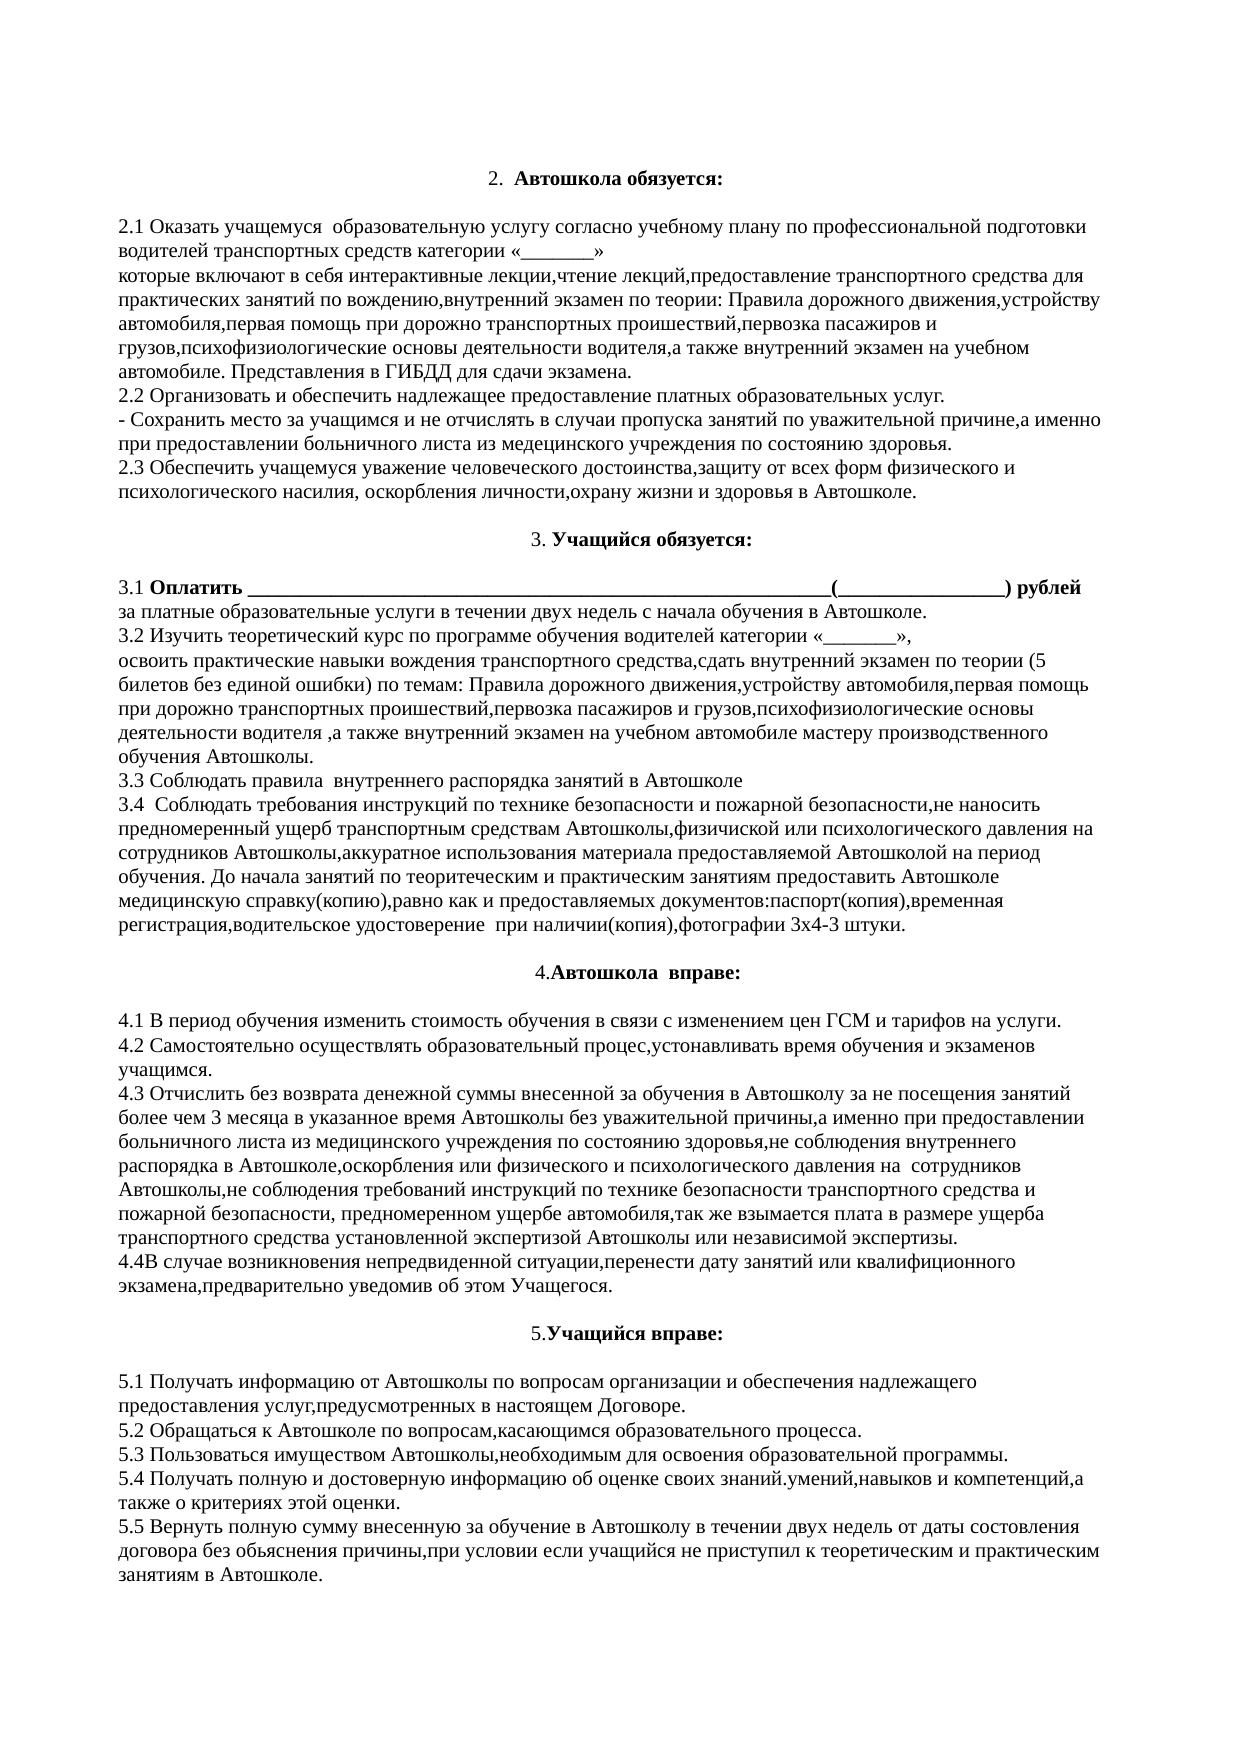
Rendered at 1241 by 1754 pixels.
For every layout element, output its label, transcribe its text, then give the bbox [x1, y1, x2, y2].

text 2.1 Оказать учащемуся образовательную услугу согласно учебному плану по профессиональной подготовки водителей транспортных средств категории «_______» [118, 214, 1122, 262]
text - Сохранить место за учащимся и не отчислять в случаи пропуска занятий по уважительной причине,а именно при предоставлении больничного листа из медецинского учреждения по состоянию здоровья. [118, 407, 1122, 455]
text 4.Автошкола вправе: [118, 960, 1122, 984]
text 3.3 Соблюдать правила внутреннего распорядка занятий в Автошколе [118, 768, 1122, 792]
text за платные образовательные услуги в течении двух недель с начала обучения в Автошколе. [118, 599, 1122, 623]
text 4.4В случае возникновения непредвиденной ситуации,перенести дату занятий или квалифиционного экзамена,предварительно уведомив об этом Учащегося. [118, 1249, 1122, 1297]
text 3.1 Оплатить ________________________________________________________(________________) рублей [118, 575, 1122, 599]
text освоить практические навыки вождения транспортного средства,сдать внутренний экзамен по теории (5 билетов без единой ошибки) по темам: Правила дорожного движения,устройству автомобиля,первая помощь при дорожно транспортных проишествий,первозка пасажиров и грузов,психофизиологические основы деятельности водителя ,а также внутренний экзамен на учебном автомобиле мастеру производственного обучения Автошколы. [118, 647, 1122, 768]
text 5.1 Получать информацию от Автошколы по вопросам организации и обеспечения надлежащего предоставления услуг,предусмотренных в настоящем Договоре. [118, 1369, 1122, 1417]
text 5.2 Обращаться к Автошколе по вопросам,касающимся образовательного процесса. [118, 1417, 1122, 1442]
text 3.2 Изучить теоретический курс по программе обучения водителей категории «_______», [118, 623, 1122, 647]
list 5.Учащийся вправе: [493, 1321, 1122, 1345]
text 2.2 Организовать и обеспечить надлежащее предоставление платных образовательных услуг. [118, 383, 1122, 407]
text 5.4 Получать полную и достоверную информацию об оценке своих знаний.умений,навыков и компетенций,а также о критериях этой оценки. [118, 1466, 1122, 1514]
text 5.3 Пользоваться имуществом Автошколы,необходимым для освоения образовательной программы. [118, 1442, 1122, 1466]
text 4.2 Самостоятельно осуществлять образовательный процес,устонавливать время обучения и экзаменов учащимся. [118, 1032, 1122, 1081]
text 2.3 Обеспечить учащемуся уважение человеческого достоинства,защиту от всех форм физического и психологического насилия, оскорбления личности,охрану жизни и здоровья в Автошколе. [118, 455, 1122, 503]
text 4.1 В период обучения изменить стоимость обучения в связи с изменением цен ГСМ и тарифов на услуги. [118, 1008, 1122, 1032]
text 3.4 Соблюдать требования инструкций по технике безопасности и пожарной безопасности,не наносить предномеренный ущерб транспортным средствам Автошколы,физичиской или психологического давления на сотрудников Автошколы,аккуратное использования материала предоставляемой Автошколой на период обучения. До начала занятий по теоритеческим и практическим занятиям предоставить Автошколе медицинскую справку(копию),равно как и предоставляемых документов:паспорт(копия),временная регистрация,водительское удостоверение при наличии(копия),фотографии 3х4-3 штуки. [118, 792, 1122, 936]
text 2. Автошкола обязуется: [118, 166, 1122, 190]
text 4.3 Отчислить без возврата денежной суммы внесенной за обучения в Автошколу за не посещения занятий более чем 3 месяца в указанное время Автошколы без уважительной причины,а именно при предоставлении больничного листа из медицинского учреждения по состоянию здоровья,не соблюдения внутреннего распорядка в Автошколе,оскорбления или физического и психологического давления на сотрудников Автошколы,не соблюдения требований инструкций по технике безопасности транспортного средства и пожарной безопасности, предномеренном ущербе автомобиля,так же взымается плата в размере ущерба транспортного средства установленной экспертизой Автошколы или независимой экспертизы. [118, 1081, 1122, 1249]
text 5.5 Вернуть полную сумму внесенную за обучение в Автошколу в течении двух недель от даты состовления договора без обьяснения причины,при условии если учащийся не приступил к теоретическим и практическим занятиям в Автошколе. [118, 1514, 1122, 1586]
text которые включают в себя интерактивные лекции,чтение лекций,предоставление транспортного средства для практических занятий по вождению,внутренний экзамен по теории: Правила дорожного движения,устройству автомобиля,первая помощь при дорожно транспортных проишествий,первозка пасажиров и грузов,психофизиологические основы деятельности водителя,а также внутренний экзамен на учебном автомобиле. Представления в ГИБДД для сдачи экзамена. [118, 262, 1122, 383]
list 3. Учащийся обязуется: [493, 527, 1122, 551]
